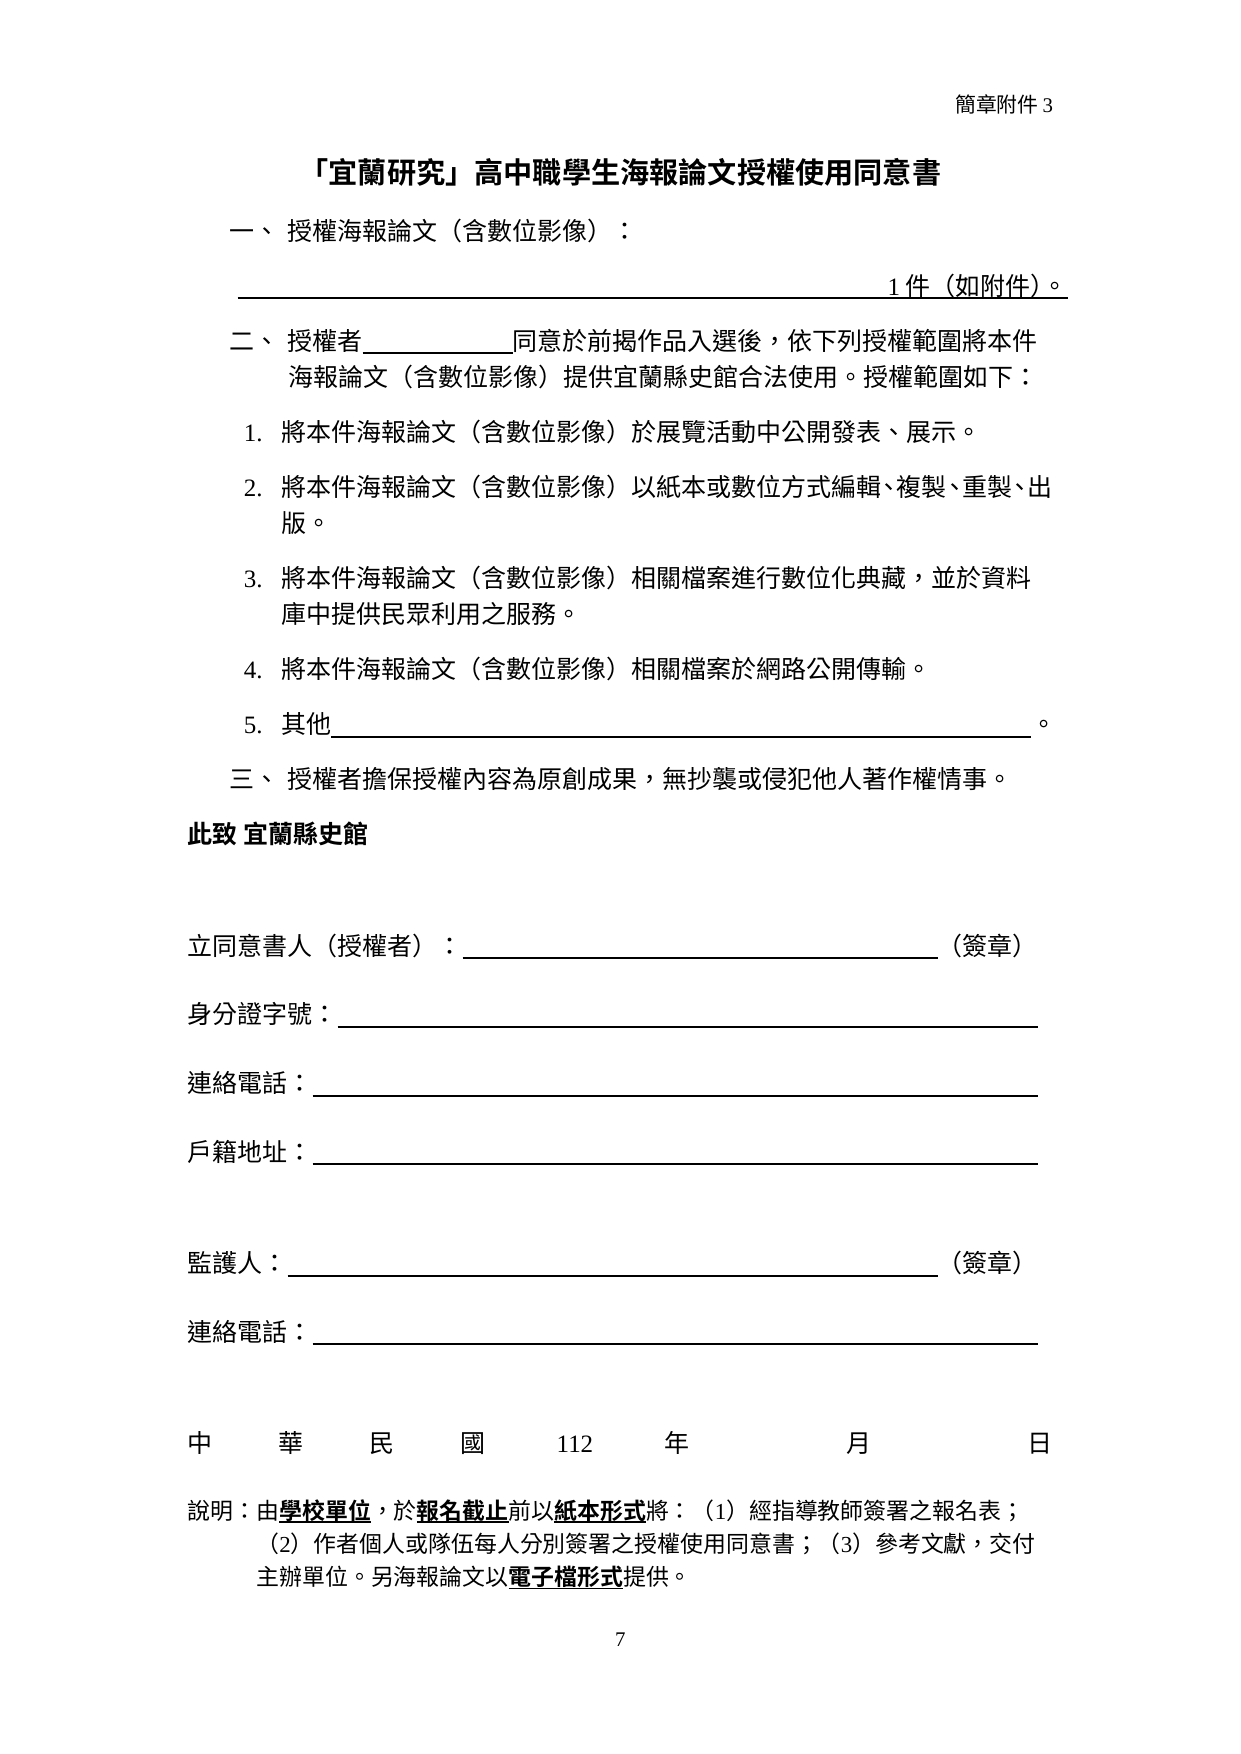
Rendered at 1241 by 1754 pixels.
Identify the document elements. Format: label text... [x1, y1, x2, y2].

text 1件（如附件）。 [237, 298, 1053, 302]
list 其他 。 [244, 705, 1053, 741]
list 將本件海報論文（含數位影像）相關檔案於網路公開傳輸。 [244, 650, 1053, 686]
list 將本件海報論文（含數位影像）於展覽活動中公開發表、展示。 [244, 412, 1053, 448]
text 中華民國112年 月 日 [187, 1424, 1053, 1460]
text 戶籍地址： [187, 1132, 1053, 1169]
text 此致 宜蘭縣史館 [187, 815, 1053, 851]
text 身分證字號： [187, 995, 1053, 1031]
list 授權海報論文（含數位影像）： [229, 211, 1053, 247]
text 說明：由學校單位，於報名截止前以紙本形式將：（1）經指導教師簽署之報名表；（2）作者個人或隊伍每人分別簽署之授權使用同意書；（3）參考文獻，交付主辦單位。另海報論文以電子檔形式提供。 [187, 1493, 1053, 1592]
text 連絡電話： [187, 1064, 1053, 1100]
text 「宜蘭研究」高中職學生海報論文授權使用同意書 [187, 150, 1053, 192]
text 監護人： （簽章） [187, 1244, 1053, 1280]
list 將本件海報論文（含數位影像）相關檔案進行數位化典藏，並於資料庫中提供民眾利用之服務。 [244, 558, 1053, 631]
text 1件（如附件）。 [237, 266, 1053, 297]
list 授權者擔保授權內容為原創成果，無抄襲或侵犯他人著作權情事。 [229, 760, 1053, 796]
list 將本件海報論文（含數位影像）以紙本或數位方式編輯、複製、重製、出版。 [244, 467, 1053, 540]
text 連絡電話： [187, 1312, 1053, 1349]
text 立同意書人（授權者）： （簽章） [187, 926, 1053, 962]
list 授權者 同意於前揭作品入選後，依下列授權範圍將本件海報論文（含數位影像）提供宜蘭縣史館合法使用。授權範圍如下： [229, 321, 1053, 393]
